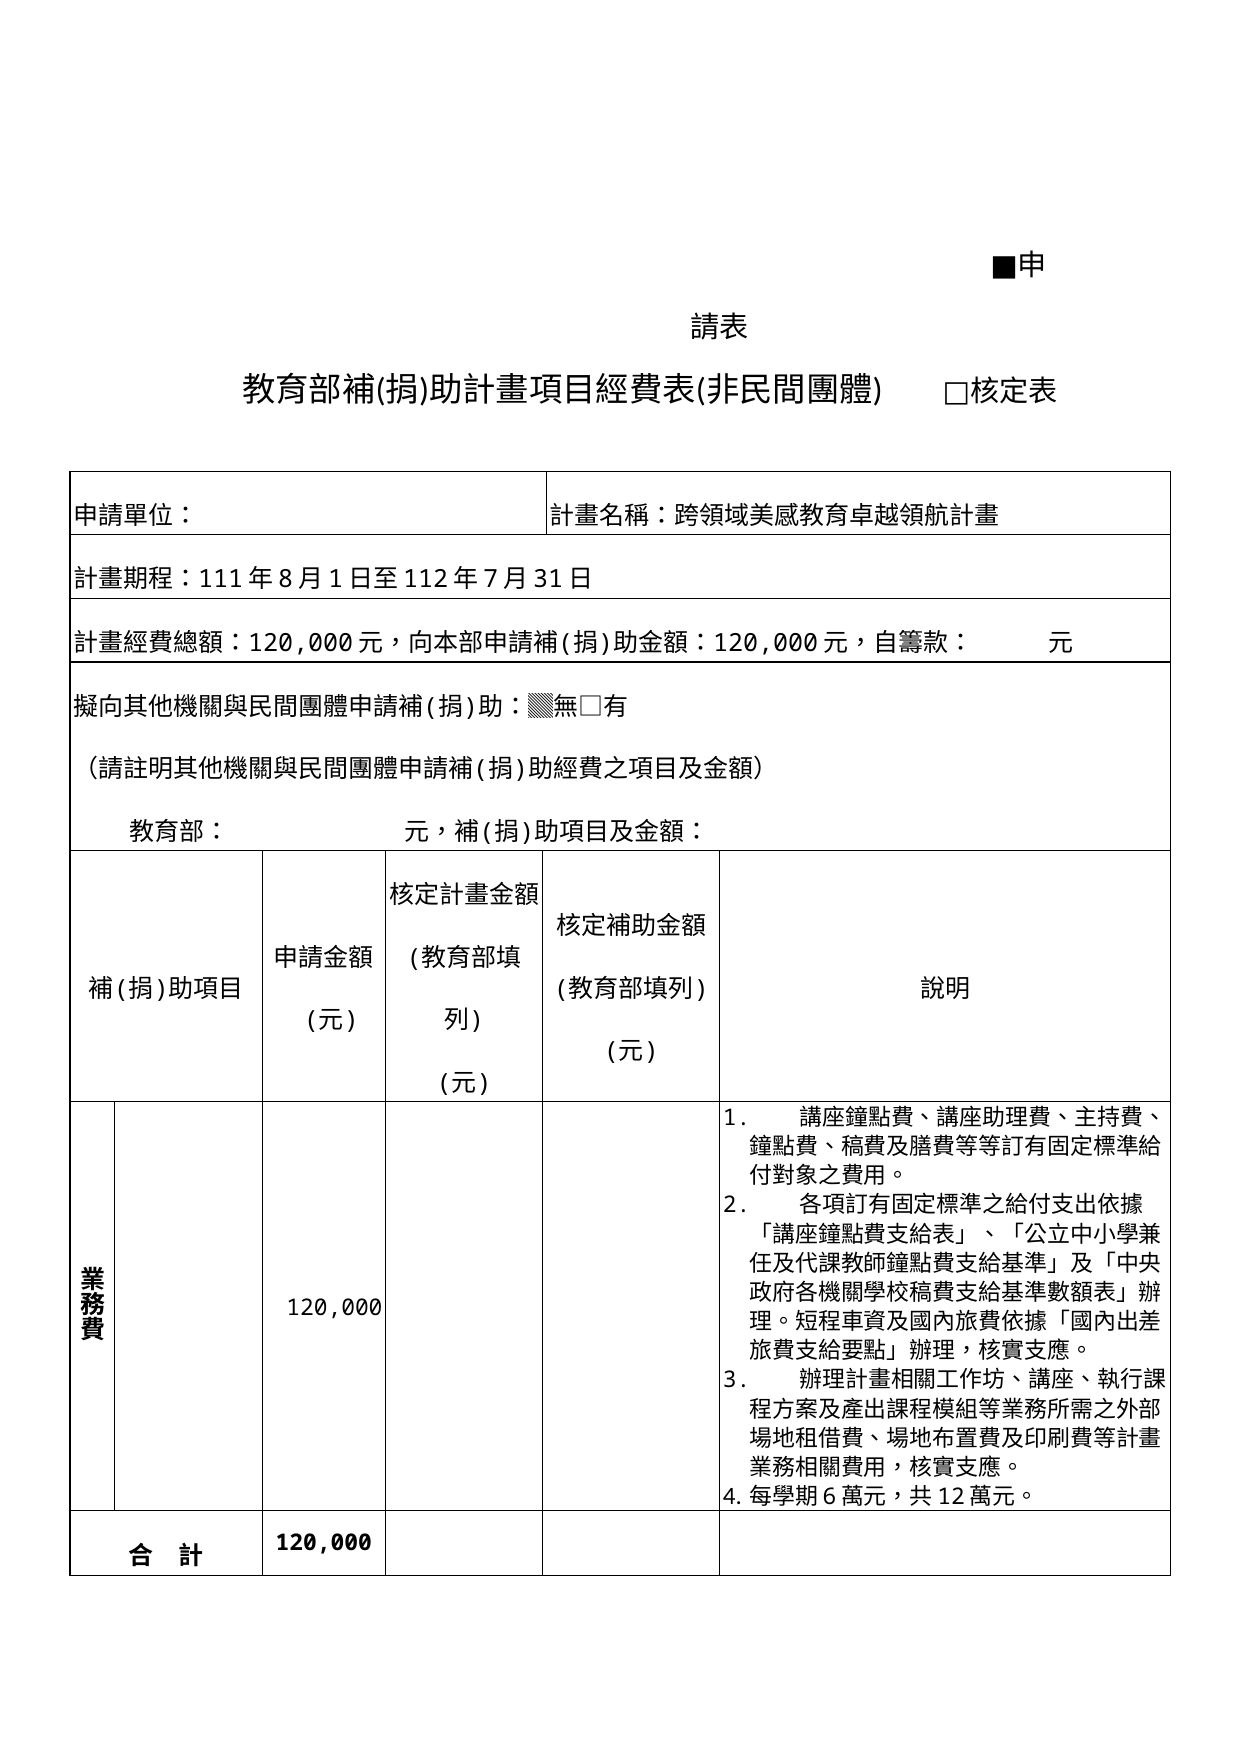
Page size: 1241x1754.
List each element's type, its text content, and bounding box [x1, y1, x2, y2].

table_header ■申請表 [687, 221, 1062, 346]
table_header [485, 221, 687, 346]
table_cell [1062, 408, 1170, 471]
table_cell 講座鐘點費、講座助理費、主持費、鐘點費、稿費及膳費等等訂有固定標準給付對象之費用。 各項訂有固定標準之給付支出依據「講座鐘點費支給表」、「公立中小學兼任及代課教師鐘點費支給基準」及「中央政府各機關學校稿費支給基準數額表」辦理。短程車資及國內旅費依據「國內出差旅費支給要點」辦理，核實支應。 辦理計畫相關工作坊、講座、執行課程方案及產出課程模組等業務所需之外部場地租借費、場地布置費及印刷費等計畫業務相關費用，核實支應。 每學期6萬元，共12萬元。 [720, 1102, 1170, 1510]
table_cell [1062, 346, 1170, 408]
table_cell [115, 1102, 262, 1510]
table_header [385, 221, 485, 346]
table_header [1062, 221, 1170, 346]
table_cell 合 計 [71, 1511, 262, 1575]
table_header [114, 221, 238, 346]
table_cell [385, 408, 485, 471]
table_cell 申請金額 (元) [263, 851, 385, 1101]
table_cell [720, 1511, 1170, 1575]
table_cell [114, 408, 238, 471]
table_cell 申請單位： [71, 472, 546, 534]
table_cell [386, 1511, 542, 1575]
table_header [238, 221, 385, 346]
table_cell 計畫名稱：跨領域美感教育卓越領航計畫 [547, 472, 1170, 534]
table_header [70, 221, 114, 346]
table_cell 120,000 [263, 1102, 385, 1510]
table_cell 計畫期程：111年8月1日至112年7月31日 [71, 535, 1170, 598]
table_cell 計畫經費總額：120,000元，向本部申請補(捐)助金額：120,000元，自籌款： 元 [71, 599, 1170, 661]
table_cell [70, 346, 114, 408]
table_cell 補(捐)助項目 [71, 851, 262, 1101]
table_cell 擬向其他機關與民間團體申請補(捐)助：▓無□有 （請註明其他機關與民間團體申請補(捐)助經費之項目及金額） 教育部： 元，補(捐)助項目及金額： [71, 663, 1170, 850]
table_cell 120,000 [263, 1511, 385, 1575]
table_cell [485, 408, 687, 471]
table_cell 說明 [720, 851, 1170, 1101]
table_cell 核定計畫金額(教育部填列) (元) [386, 851, 542, 1101]
table_cell [114, 346, 238, 408]
table_cell 教育部補(捐)助計畫項目經費表(非民間團體) □核定表 [238, 346, 1062, 408]
table_cell [687, 408, 1062, 471]
table_cell [543, 1102, 719, 1510]
table_cell [386, 1102, 542, 1510]
table_cell [70, 408, 114, 471]
table_cell [543, 1511, 719, 1575]
table_cell 業務費 [71, 1102, 114, 1510]
table_cell [238, 408, 385, 471]
table_cell 核定補助金額 (教育部填列) (元) [543, 851, 719, 1101]
